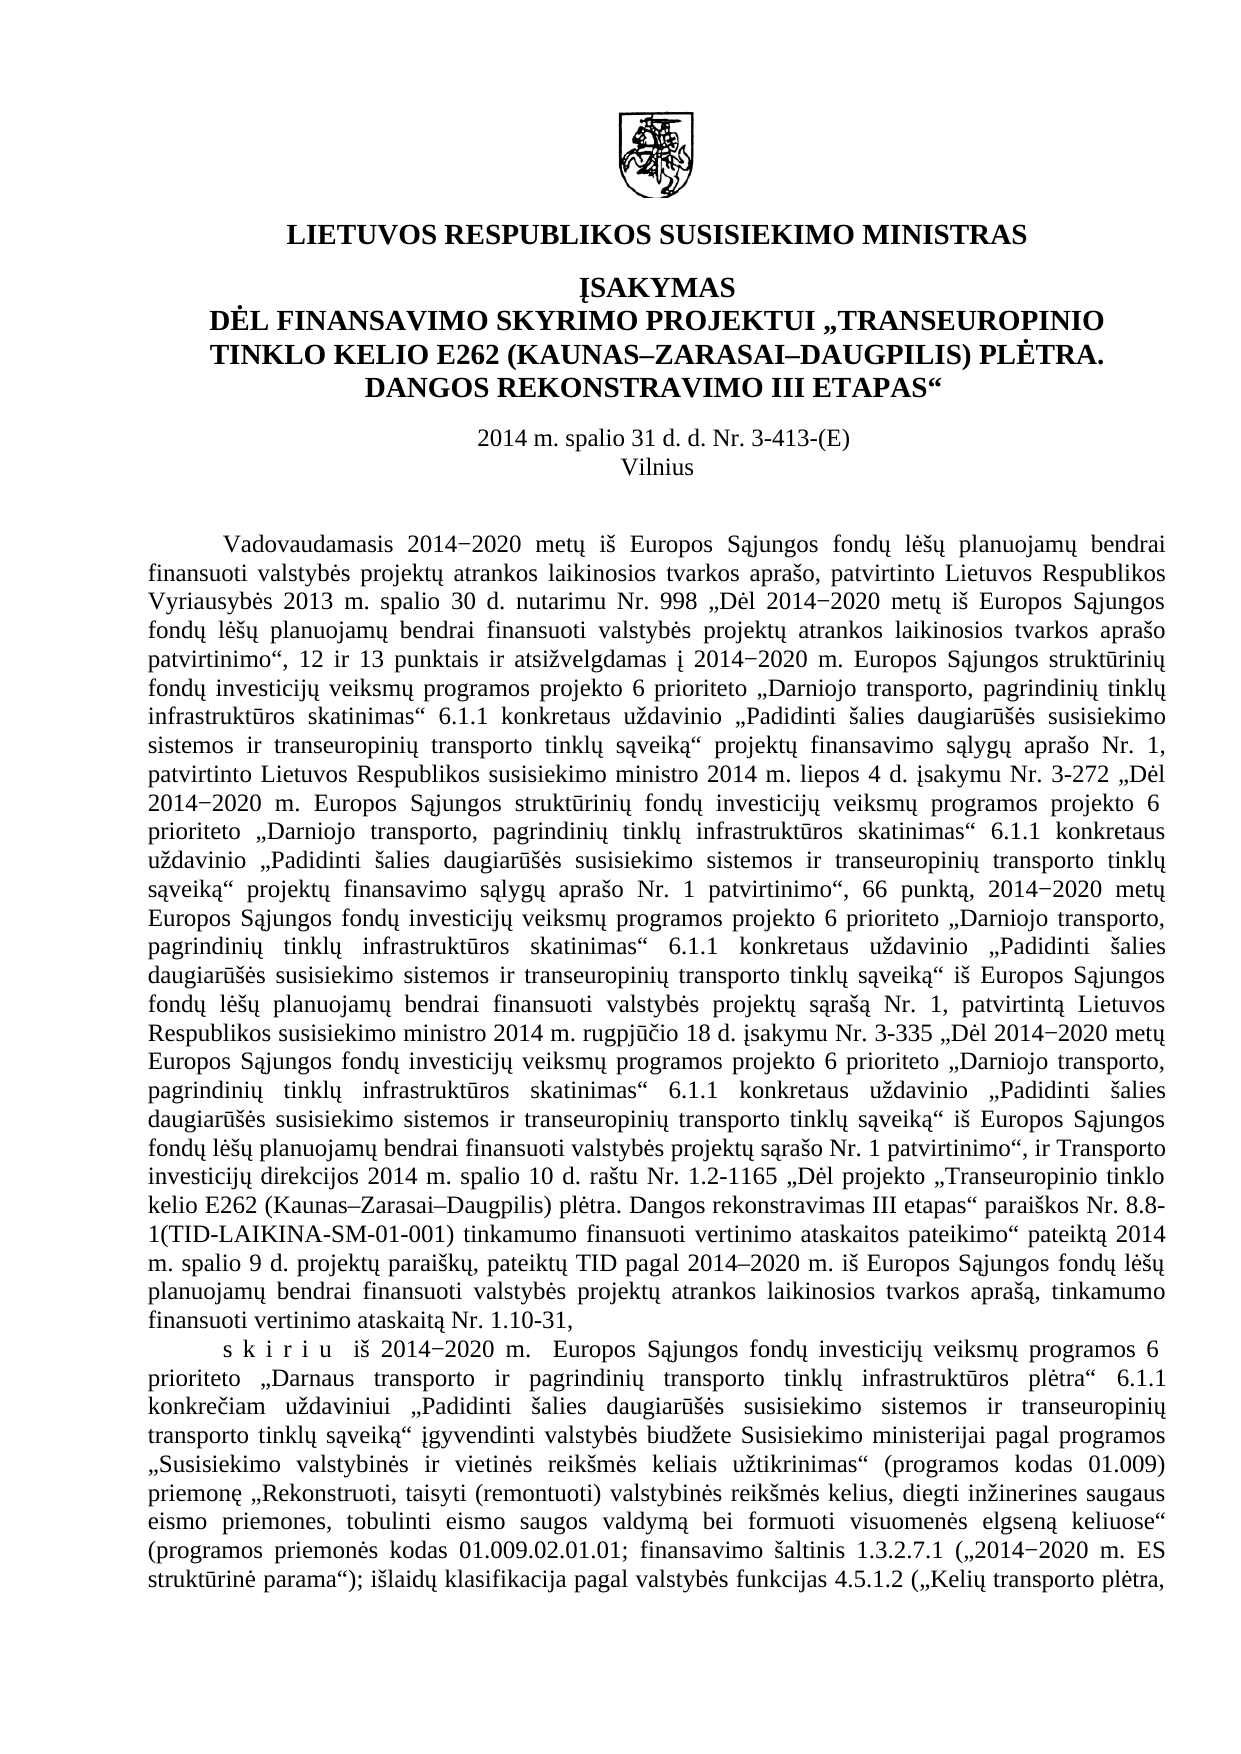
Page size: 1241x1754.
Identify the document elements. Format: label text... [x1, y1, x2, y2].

text Vilnius [148, 452, 1167, 481]
text DĖL FINANSAVIMO SKYRIMO PROJEKTUI „TRANSEUROPINIO TINKLO KELIO E262 (KAUNAS–ZARASAI–DAUGPILIS) PLĖTRA. DANGOS REKONSTRAVIMO III ETAPAS“ [148, 303, 1167, 404]
text LIETUVOS RESPUBLIKOS SUSISIEKIMO MINISTRAS [148, 217, 1167, 251]
text 2014 m. spalio 31 d. d. Nr. 3-413-(E) [148, 423, 1167, 452]
text skiriu iš 2014−2020 m. Europos Sąjungos fondų investicijų veiksmų programos 6 prioriteto „Darnaus transporto ir pagrindinių transporto tinklų infrastruktūros plėtra“ 6.1.1 konkrečiam uždaviniui „Padidinti šalies daugiarūšės susisiekimo sistemos ir transeuropinių transporto tinklų sąveiką“ įgyvendinti valstybės biudžete Susisiekimo ministerijai pagal programos „Susisiekimo valstybinės ir vietinės reikšmės keliais užtikrinimas“ (programos kodas 01.009) priemonę „Rekonstruoti, taisyti (remontuoti) valstybinės reikšmės kelius, diegti inžinerines saugaus eismo priemones, tobulinti eismo saugos valdymą bei formuoti visuomenės elgseną keliuose“ (programos priemonės kodas 01.009.02.01.01; finansavimo šaltinis 1.3.2.7.1 („2014−2020 m. ES struktūrinė parama“); išlaidų klasifikacija pagal valstybės funkcijas 4.5.1.2 („Kelių transporto plėtra, [148, 1334, 1167, 1593]
text ĮSAKYMAS [148, 270, 1167, 303]
text Vadovaudamasis 2014−2020 metų iš Europos Sąjungos fondų lėšų planuojamų bendrai finansuoti valstybės projektų atrankos laikinosios tvarkos aprašo, patvirtinto Lietuvos Respublikos Vyriausybės 2013 m. spalio 30 d. nutarimu Nr. 998 „Dėl 2014−2020 metų iš Europos Sąjungos fondų lėšų planuojamų bendrai finansuoti valstybės projektų atrankos laikinosios tvarkos aprašo patvirtinimo“, 12 ir 13 punktais ir atsižvelgdamas į 2014−2020 m. Europos Sąjungos struktūrinių fondų investicijų veiksmų programos projekto 6 prioriteto „Darniojo transporto, pagrindinių tinklų infrastruktūros skatinimas“ 6.1.1 konkretaus uždavinio „Padidinti šalies daugiarūšės susisiekimo sistemos ir transeuropinių transporto tinklų sąveiką“ projektų finansavimo sąlygų aprašo Nr. 1, patvirtinto Lietuvos Respublikos susisiekimo ministro 2014 m. liepos 4 d. įsakymu Nr. 3-272 „Dėl 2014−2020 m. Europos Sąjungos struktūrinių fondų investicijų veiksmų programos projekto 6 prioriteto „Darniojo transporto, pagrindinių tinklų infrastruktūros skatinimas“ 6.1.1 konkretaus uždavinio „Padidinti šalies daugiarūšės susisiekimo sistemos ir transeuropinių transporto tinklų sąveiką“ projektų finansavimo sąlygų aprašo Nr. 1 patvirtinimo“, 66 punktą, 2014−2020 metų Europos Sąjungos fondų investicijų veiksmų programos projekto 6 prioriteto „Darniojo transporto, pagrindinių tinklų infrastruktūros skatinimas“ 6.1.1 konkretaus uždavinio „Padidinti šalies daugiarūšės susisiekimo sistemos ir transeuropinių transporto tinklų sąveiką“ iš Europos Sąjungos fondų lėšų planuojamų bendrai finansuoti valstybės projektų sąrašą Nr. 1, patvirtintą Lietuvos Respublikos susisiekimo ministro 2014 m. rugpjūčio 18 d. įsakymu Nr. 3-335 „Dėl 2014−2020 metų Europos Sąjungos fondų investicijų veiksmų programos projekto 6 prioriteto „Darniojo transporto, pagrindinių tinklų infrastruktūros skatinimas“ 6.1.1 konkretaus uždavinio „Padidinti šalies daugiarūšės susisiekimo sistemos ir transeuropinių transporto tinklų sąveiką“ iš Europos Sąjungos fondų lėšų planuojamų bendrai finansuoti valstybės projektų sąrašo Nr. 1 patvirtinimo“, ir Transporto investicijų direkcijos 2014 m. spalio 10 d. raštu Nr. 1.2-1165 „Dėl projekto „Transeuropinio tinklo kelio E262 (Kaunas–Zarasai–Daugpilis) plėtra. Dangos rekonstravimas III etapas“ paraiškos Nr. 8.8-1(TID-LAIKINA-SM-01-001) tinkamumo finansuoti vertinimo ataskaitos pateikimo“ pateiktą 2014 m. spalio 9 d. projektų paraiškų, pateiktų TID pagal 2014–2020 m. iš Europos Sąjungos fondų lėšų planuojamų bendrai finansuoti valstybės projektų atrankos laikinosios tvarkos aprašą, tinkamumo finansuoti vertinimo ataskaitą Nr. 1.10-31, [148, 529, 1167, 1334]
